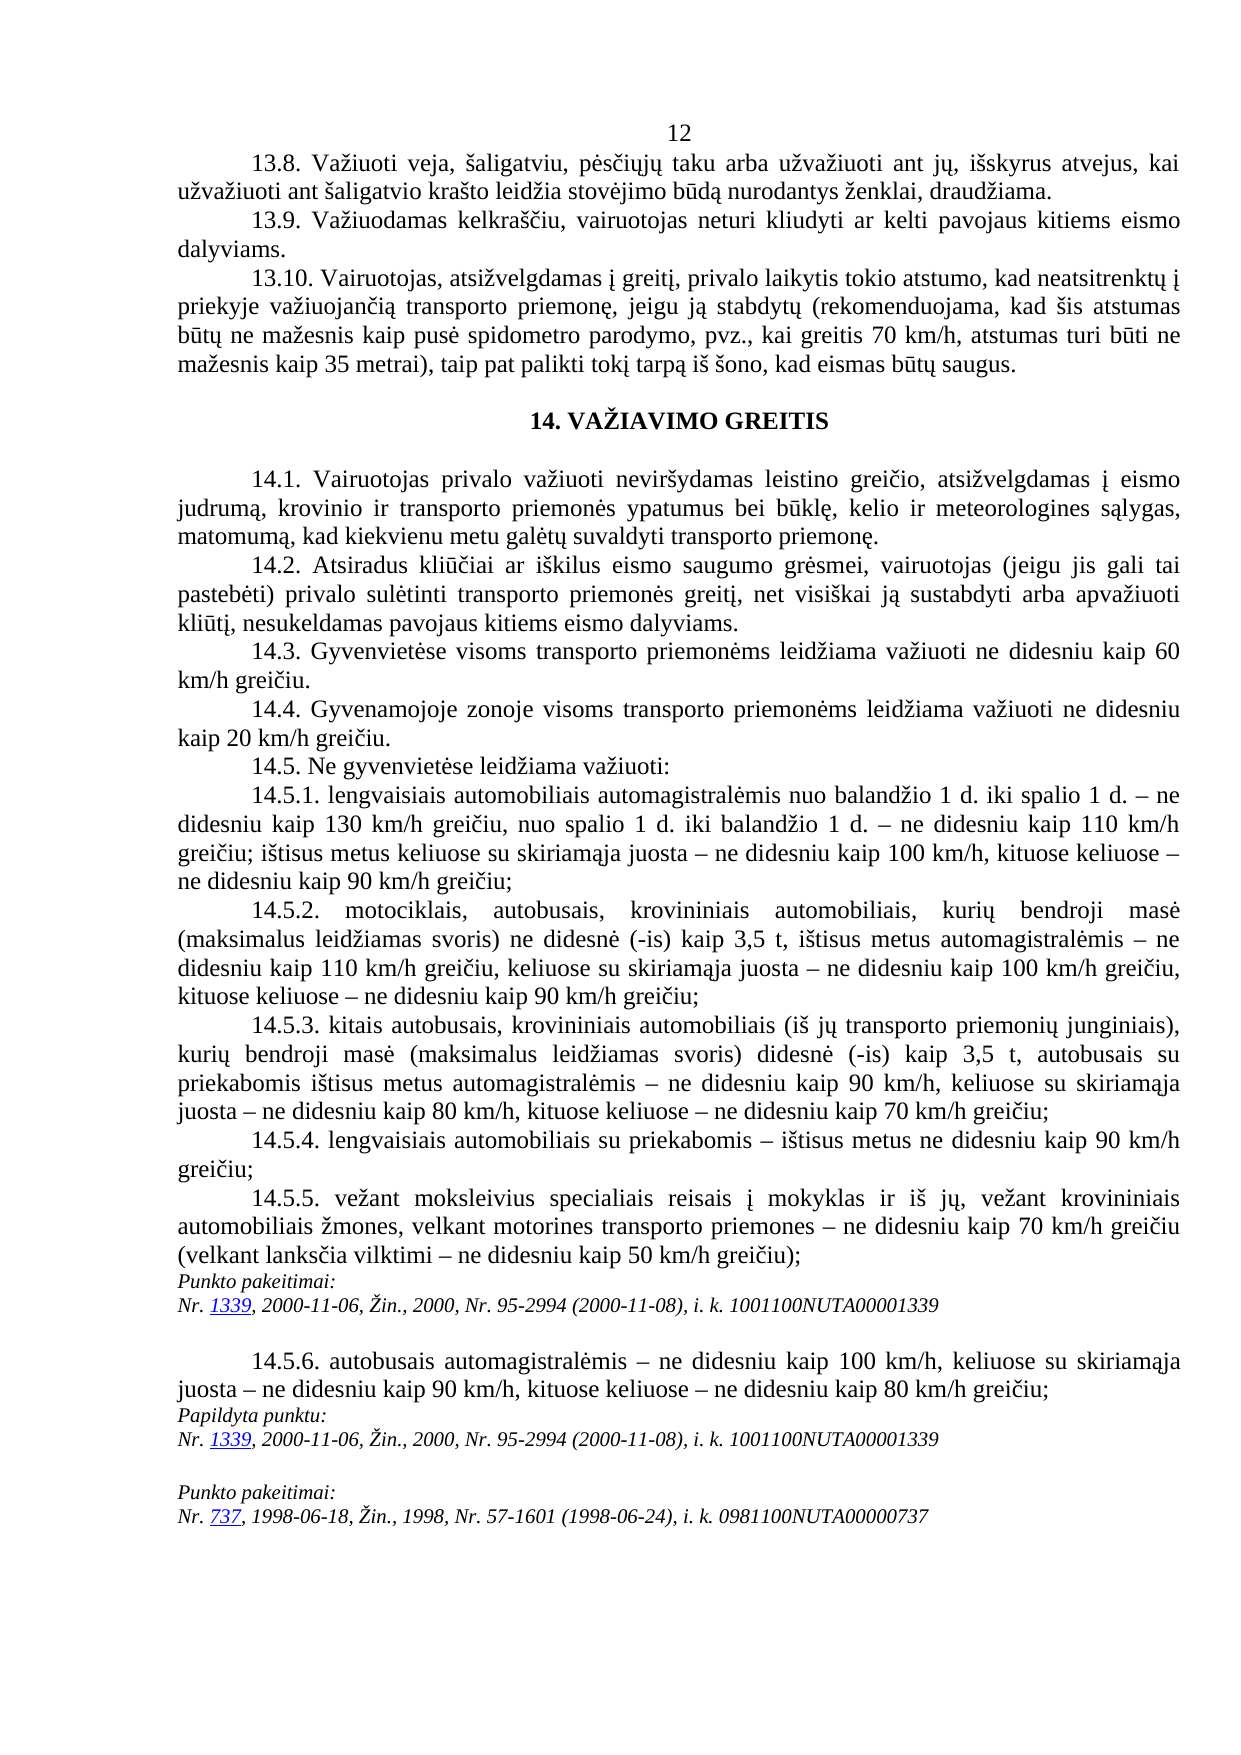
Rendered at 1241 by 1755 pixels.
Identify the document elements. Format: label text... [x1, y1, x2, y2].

text 13.10. Vairuotojas, atsižvelgdamas į greitį, privalo laikytis tokio atstumo, kad neatsitrenktų į priekyje važiuojančią transporto priemonę, jeigu ją stabdytų (rekomenduojama, kad šis atstumas būtų ne mažesnis kaip pusė spidometro parodymo, pvz., kai greitis 70 km/h, atstumas turi būti ne mažesnis kaip 35 metrai), taip pat palikti tokį tarpą iš šono, kad eismas būtų saugus. [177, 263, 1181, 378]
text 14.5.2. motociklais, autobusais, krovininiais automobiliais, kurių bendroji masė (maksimalus leidžiamas svoris) ne didesnė (-is) kaip 3,5 t, ištisus metus automagistralėmis – ne didesniu kaip 110 km/h greičiu, keliuose su skiriamąja juosta – ne didesniu kaip 100 km/h greičiu, kituose keliuose – ne didesniu kaip 90 km/h greičiu; [177, 895, 1181, 1010]
text Nr. 1339, 2000-11-06, Žin., 2000, Nr. 95-2994 (2000-11-08), i. k. 1001100NUTA00001339 [177, 1427, 1181, 1451]
text Nr. 737, 1998-06-18, Žin., 1998, Nr. 57-1601 (1998-06-24), i. k. 0981100NUTA00000737 [177, 1504, 1181, 1528]
text 14.5.1. lengvaisiais automobiliais automagistralėmis nuo balandžio 1 d. iki spalio 1 d. – ne didesniu kaip 130 km/h greičiu, nuo spalio 1 d. iki balandžio 1 d. – ne didesniu kaip 110 km/h greičiu; ištisus metus keliuose su skiriamąja juosta – ne didesniu kaip 100 km/h, kituose keliuose – ne didesniu kaip 90 km/h greičiu; [177, 780, 1181, 895]
text 14.2. Atsiradus kliūčiai ar iškilus eismo saugumo grėsmei, vairuotojas (jeigu jis gali tai pastebėti) privalo sulėtinti transporto priemonės greitį, net visiškai ją sustabdyti arba apvažiuoti kliūtį, nesukeldamas pavojaus kitiems eismo dalyviams. [177, 550, 1181, 636]
text Punkto pakeitimai: [177, 1269, 1181, 1293]
text 14.5.5. vežant moksleivius specialiais reisais į mokyklas ir iš jų, vežant krovininiais automobiliais žmones, velkant motorines transporto priemones – ne didesniu kaip 70 km/h greičiu (velkant lanksčia vilktimi – ne didesniu kaip 50 km/h greičiu); [177, 1183, 1181, 1269]
text 14.5.6. autobusais automagistralėmis – ne didesniu kaip 100 km/h, keliuose su skiriamąja juosta – ne didesniu kaip 90 km/h, kituose keliuose – ne didesniu kaip 80 km/h greičiu; [177, 1346, 1181, 1403]
text Nr. 1339, 2000-11-06, Žin., 2000, Nr. 95-2994 (2000-11-08), i. k. 1001100NUTA00001339 [177, 1293, 1181, 1317]
text 13.8. Važiuoti veja, šaligatviu, pėsčiųjų taku arba užvažiuoti ant jų, išskyrus atvejus, kai užvažiuoti ant šaligatvio krašto leidžia stovėjimo būdą nurodantys ženklai, draudžiama. [177, 148, 1181, 205]
text 13.9. Važiuodamas kelkraščiu, vairuotojas neturi kliudyti ar kelti pavojaus kitiems eismo dalyviams. [177, 205, 1181, 263]
text 14. Važiavimo greitis [177, 406, 1181, 435]
text 14.5. Ne gyvenvietėse leidžiama važiuoti: [177, 751, 1181, 780]
text 14.5.3. kitais autobusais, krovininiais automobiliais (iš jų transporto priemonių junginiais), kurių bendroji masė (maksimalus leidžiamas svoris) didesnė (-is) kaip 3,5 t, autobusais su priekabomis ištisus metus automagistralėmis – ne didesniu kaip 90 km/h, keliuose su skiriamąja juosta – ne didesniu kaip 80 km/h, kituose keliuose – ne didesniu kaip 70 km/h greičiu; [177, 1010, 1181, 1125]
text 14.3. Gyvenvietėse visoms transporto priemonėms leidžiama važiuoti ne didesniu kaip 60 km/h greičiu. [177, 636, 1181, 694]
text 14.5.4. lengvaisiais automobiliais su priekabomis – ištisus metus ne didesniu kaip 90 km/h greičiu; [177, 1125, 1181, 1183]
text Papildyta punktu: [177, 1403, 1181, 1427]
text 14.1. Vairuotojas privalo važiuoti neviršydamas leistino greičio, atsižvelgdamas į eismo judrumą, krovinio ir transporto priemonės ypatumus bei būklę, kelio ir meteorologines sąlygas, matomumą, kad kiekvienu metu galėtų suvaldyti transporto priemonę. [177, 464, 1181, 550]
text Punkto pakeitimai: [177, 1480, 1181, 1504]
text 14.4. Gyvenamojoje zonoje visoms transporto priemonėms leidžiama važiuoti ne didesniu kaip 20 km/h greičiu. [177, 694, 1181, 751]
